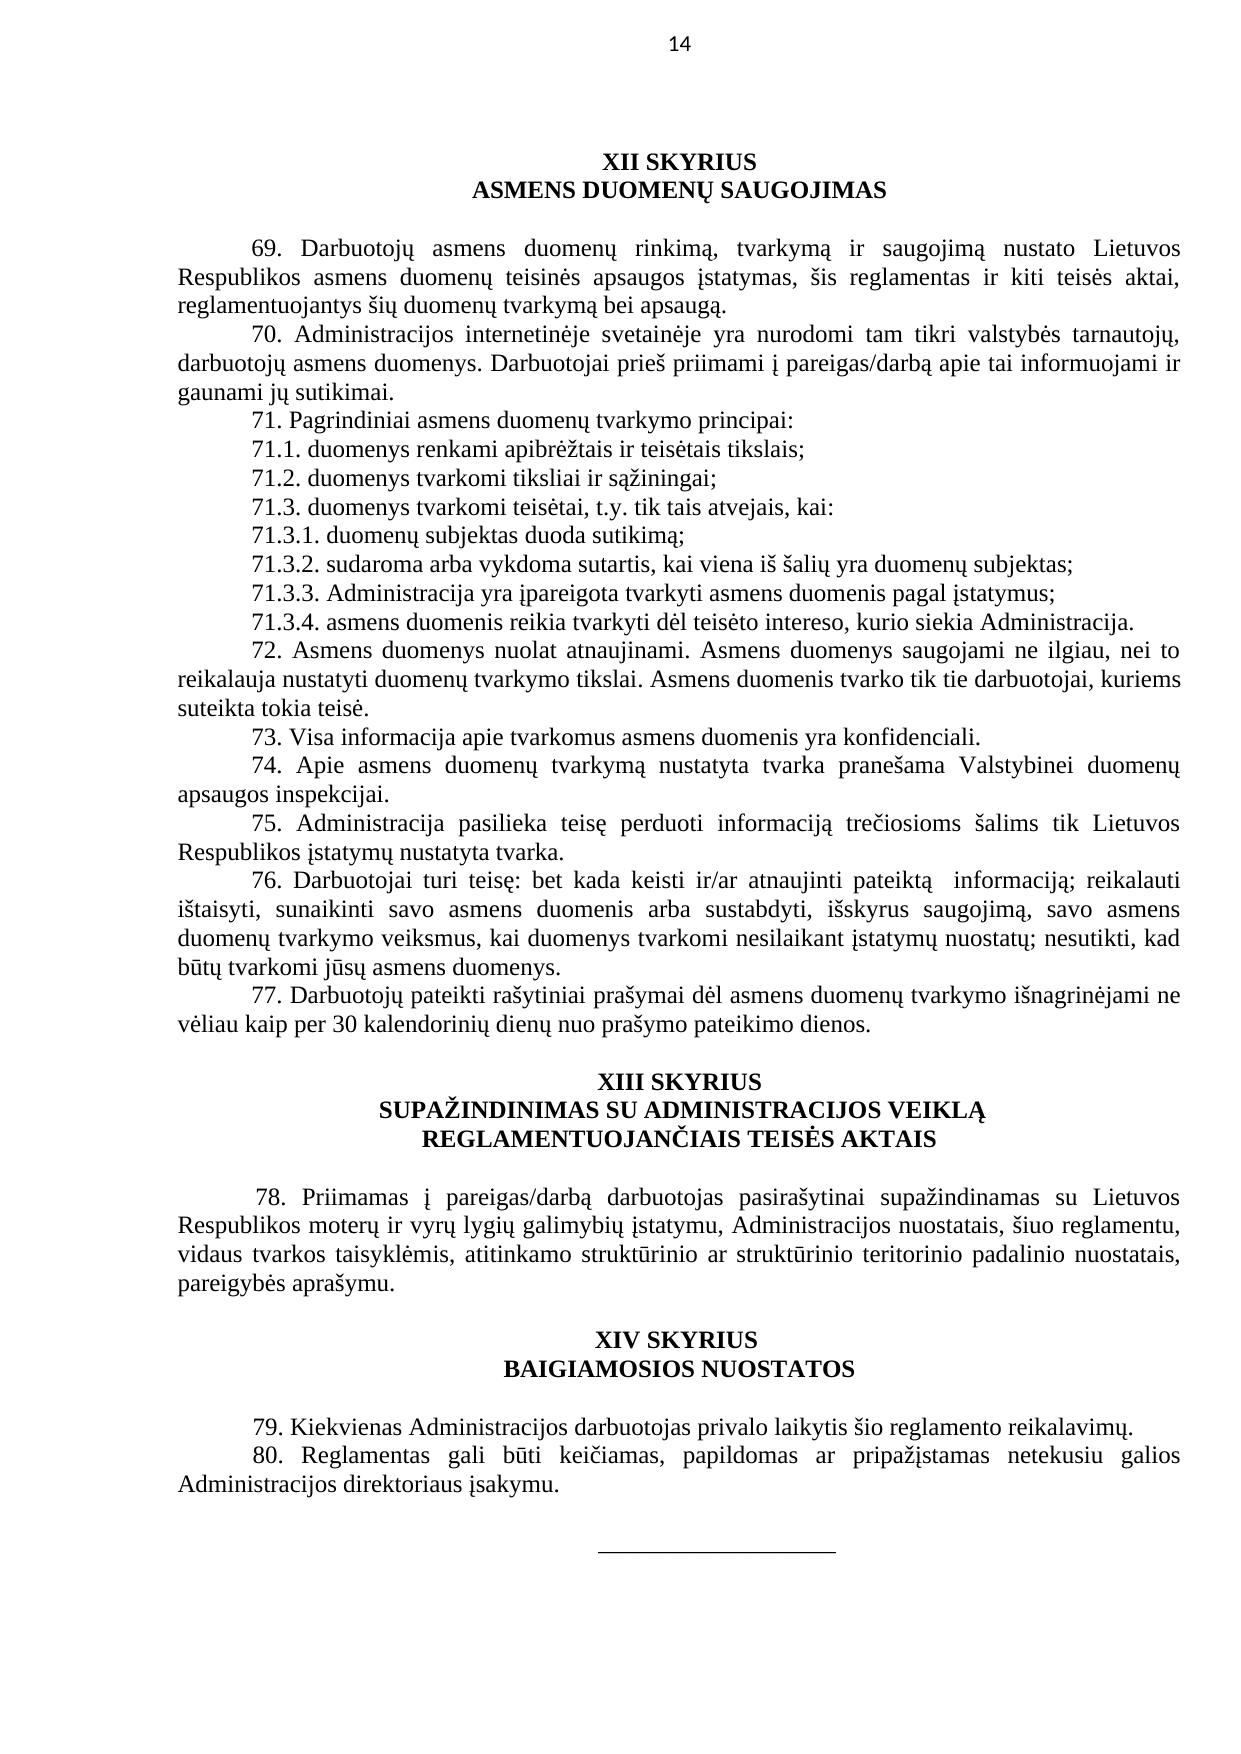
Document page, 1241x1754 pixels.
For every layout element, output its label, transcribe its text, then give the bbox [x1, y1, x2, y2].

text 71.3.1. duomenų subjektas duoda sutikimą; [177, 521, 1181, 549]
text 71.1. duomenys renkami apibrėžtais ir teisėtais tikslais; [177, 434, 1181, 463]
text 70. Administracijos internetinėje svetainėje yra nurodomi tam tikri valstybės tarnautojų, darbuotojų asmens duomenys. Darbuotojai prieš priimami į pareigas/darbą apie tai informuojami ir gaunami jų sutikimai. [177, 319, 1181, 406]
text 71.2. duomenys tvarkomi tiksliai ir sąžiningai; [177, 463, 1181, 492]
text 71.3. duomenys tvarkomi teisėtai, t.y. tik tais atvejais, kai: [177, 492, 1181, 521]
text 71.3.3. Administracija yra įpareigota tvarkyti asmens duomenis pagal įstatymus; [177, 578, 1181, 607]
text ___________________ [177, 1527, 1181, 1556]
text SUPAŽINDINIMAS SU ADMINISTRACIJOS VEIKLĄ [177, 1096, 1181, 1124]
text 74. Apie asmens duomenų tvarkymą nustatyta tvarka pranešama Valstybinei duomenų apsaugos inspekcijai. [177, 751, 1181, 808]
text ASMENS DUOMENŲ SAUGOJIMAS [177, 176, 1181, 204]
text REGLAMENTUOJANČIAIS TEISĖS AKTAIS [177, 1124, 1181, 1153]
text BAIGIAMOSIOS NUOSTATOS [177, 1354, 1181, 1383]
text 76. Darbuotojai turi teisę: bet kada keisti ir/ar atnaujinti pateiktą informaciją; reikalauti ištaisyti, sunaikinti savo asmens duomenis arba sustabdyti, išskyrus saugojimą, savo asmens duomenų tvarkymo veiksmus, kai duomenys tvarkomi nesilaikant įstatymų nuostatų; nesutikti, kad būtų tvarkomi jūsų asmens duomenys. [177, 866, 1181, 981]
text 73. Visa informacija apie tvarkomus asmens duomenis yra konfidenciali. [177, 722, 1181, 751]
text 71.3.2. sudaroma arba vykdoma sutartis, kai viena iš šalių yra duomenų subjektas; [177, 549, 1181, 578]
text 71. Pagrindiniai asmens duomenų tvarkymo principai: [177, 406, 1181, 434]
text 77. Darbuotojų pateikti rašytiniai prašymai dėl asmens duomenų tvarkymo išnagrinėjami ne vėliau kaip per 30 kalendorinių dienų nuo prašymo pateikimo dienos. [177, 981, 1181, 1038]
text 69. Darbuotojų asmens duomenų rinkimą, tvarkymą ir saugojimą nustato Lietuvos Respublikos asmens duomenų teisinės apsaugos įstatymas, šis reglamentas ir kiti teisės aktai, reglamentuojantys šių duomenų tvarkymą bei apsaugą. [177, 233, 1181, 319]
text 78. Priimamas į pareigas/darbą darbuotojas pasirašytinai supažindinamas su Lietuvos Respublikos moterų ir vyrų lygių galimybių įstatymu, Administracijos nuostatais, šiuo reglamentu, vidaus tvarkos taisyklėmis, atitinkamo struktūrinio ar struktūrinio teritorinio padalinio nuostatais, pareigybės aprašymu. [177, 1182, 1181, 1297]
text 75. Administracija pasilieka teisę perduoti informaciją trečiosioms šalims tik Lietuvos Respublikos įstatymų nustatyta tvarka. [177, 808, 1181, 866]
text XII skyrius [177, 147, 1181, 176]
text XIV skyrius [177, 1326, 1181, 1354]
text 80. Reglamentas gali būti keičiamas, papildomas ar pripažįstamas netekusiu galios Administracijos direktoriaus įsakymu. [177, 1441, 1181, 1498]
text XIII skyrius [177, 1067, 1181, 1096]
text 71.3.4. asmens duomenis reikia tvarkyti dėl teisėto intereso, kurio siekia Administracija. [177, 607, 1181, 636]
text 72. Asmens duomenys nuolat atnaujinami. Asmens duomenys saugojami ne ilgiau, nei to reikalauja nustatyti duomenų tvarkymo tikslai. Asmens duomenis tvarko tik tie darbuotojai, kuriems suteikta tokia teisė. [177, 636, 1181, 722]
text 79. Kiekvienas Administracijos darbuotojas privalo laikytis šio reglamento reikalavimų. [177, 1412, 1181, 1441]
